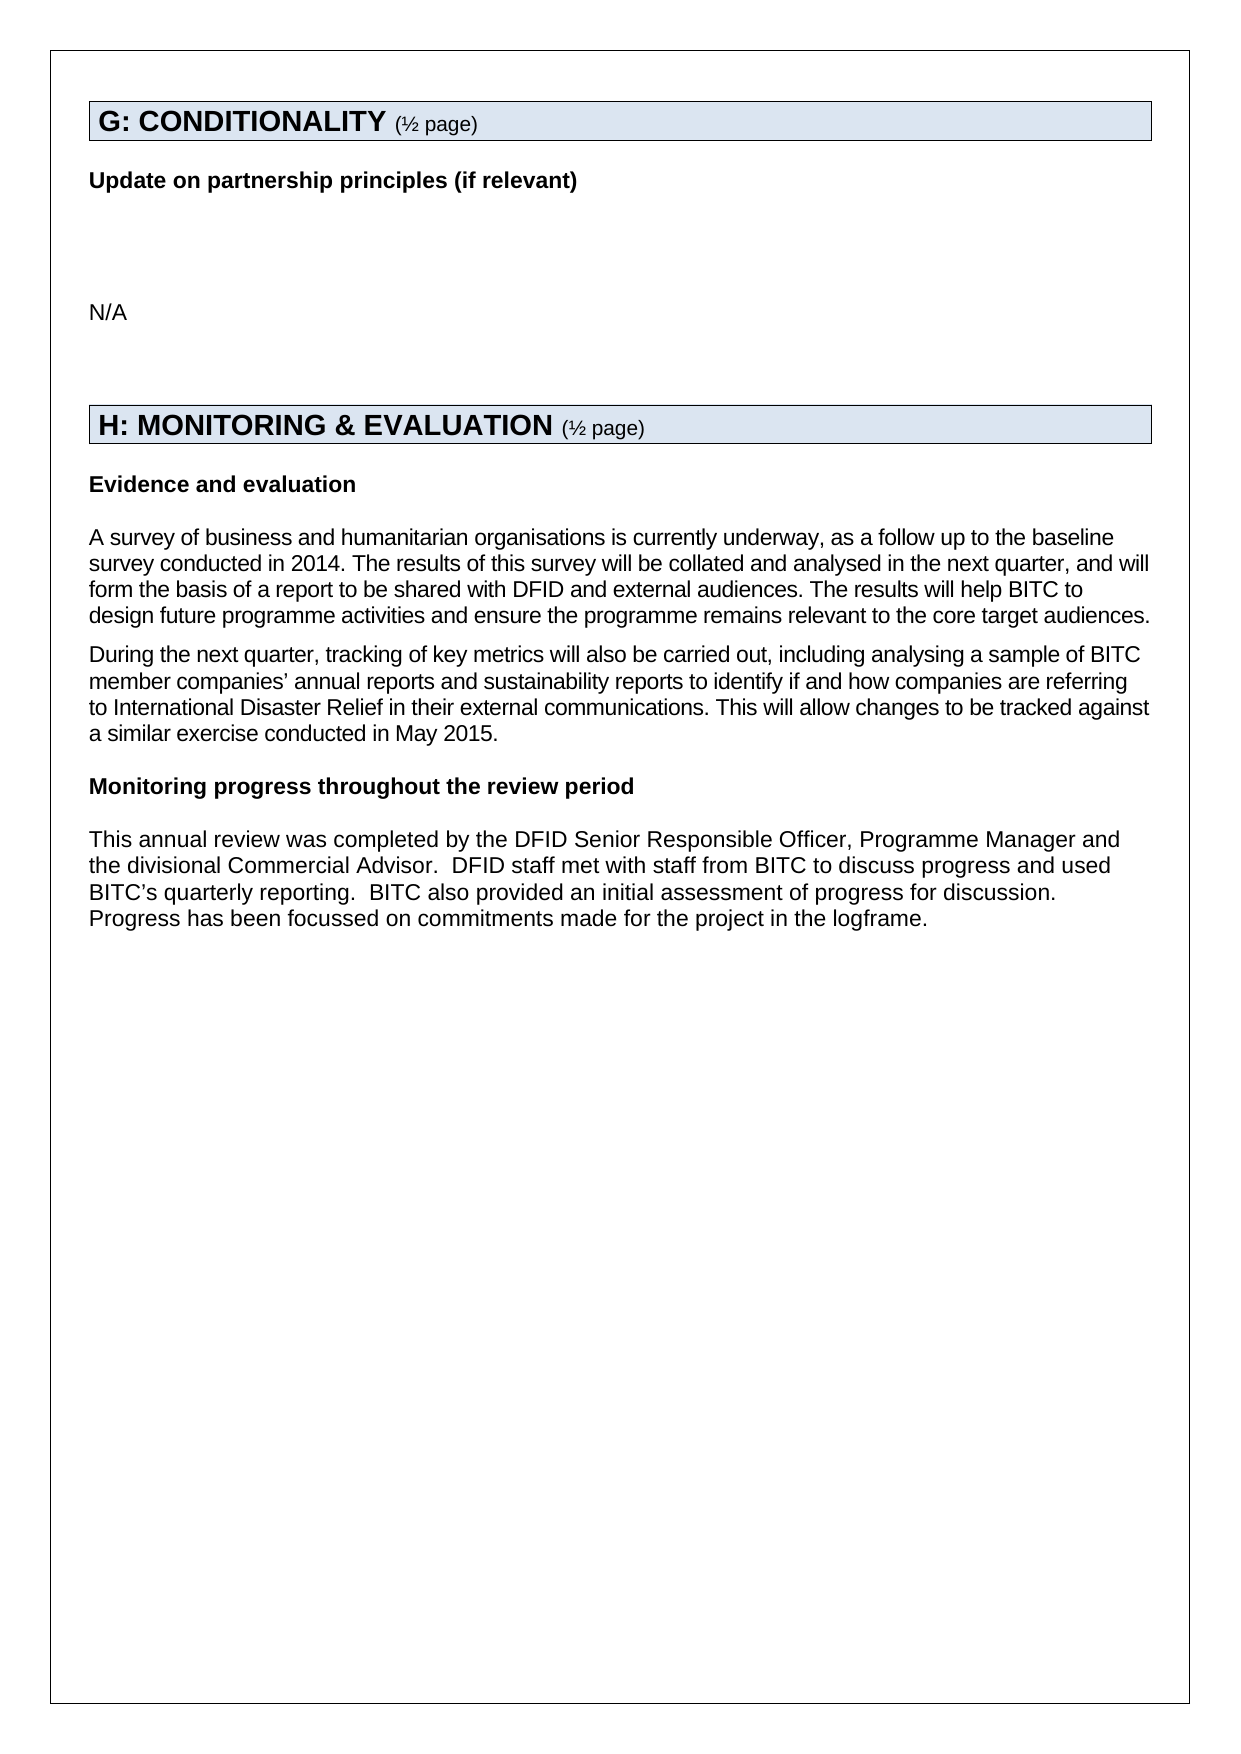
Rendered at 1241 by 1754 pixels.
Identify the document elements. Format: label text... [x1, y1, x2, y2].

text Monitoring progress throughout the review period [89, 773, 1152, 799]
text Evidence and evaluation [89, 471, 1152, 497]
text Update on partnership principles (if relevant) [89, 167, 1152, 194]
text N/A [89, 299, 1152, 326]
text This annual review was completed by the DFID Senior Responsible Officer, Programme Manager and the divisional Commercial Advisor. DFID staff met with staff from BITC to discuss progress and used BITC’s quarterly reporting. BITC also provided an initial assessment of progress for discussion. Progress has been focussed on commitments made for the project in the logframe. [89, 826, 1152, 931]
text G: CONDITIONALITY (½ page) [90, 102, 1151, 140]
text During the next quarter, tracking of key metrics will also be carried out, including analysing a sample of BITC member companies’ annual reports and sustainability reports to identify if and how companies are referring to International Disaster Relief in their external communications. This will allow changes to be tracked against a similar exercise conducted in May 2015. [89, 641, 1152, 747]
text H: MONITORING & EVALUATION (½ page) [90, 406, 1151, 443]
text A survey of business and humanitarian organisations is currently underway, as a follow up to the baseline survey conducted in 2014. The results of this survey will be collated and analysed in the next quarter, and will form the basis of a report to be shared with DFID and external audiences. The results will help BITC to design future programme activities and ensure the programme remains relevant to the core target audiences. [89, 523, 1152, 629]
